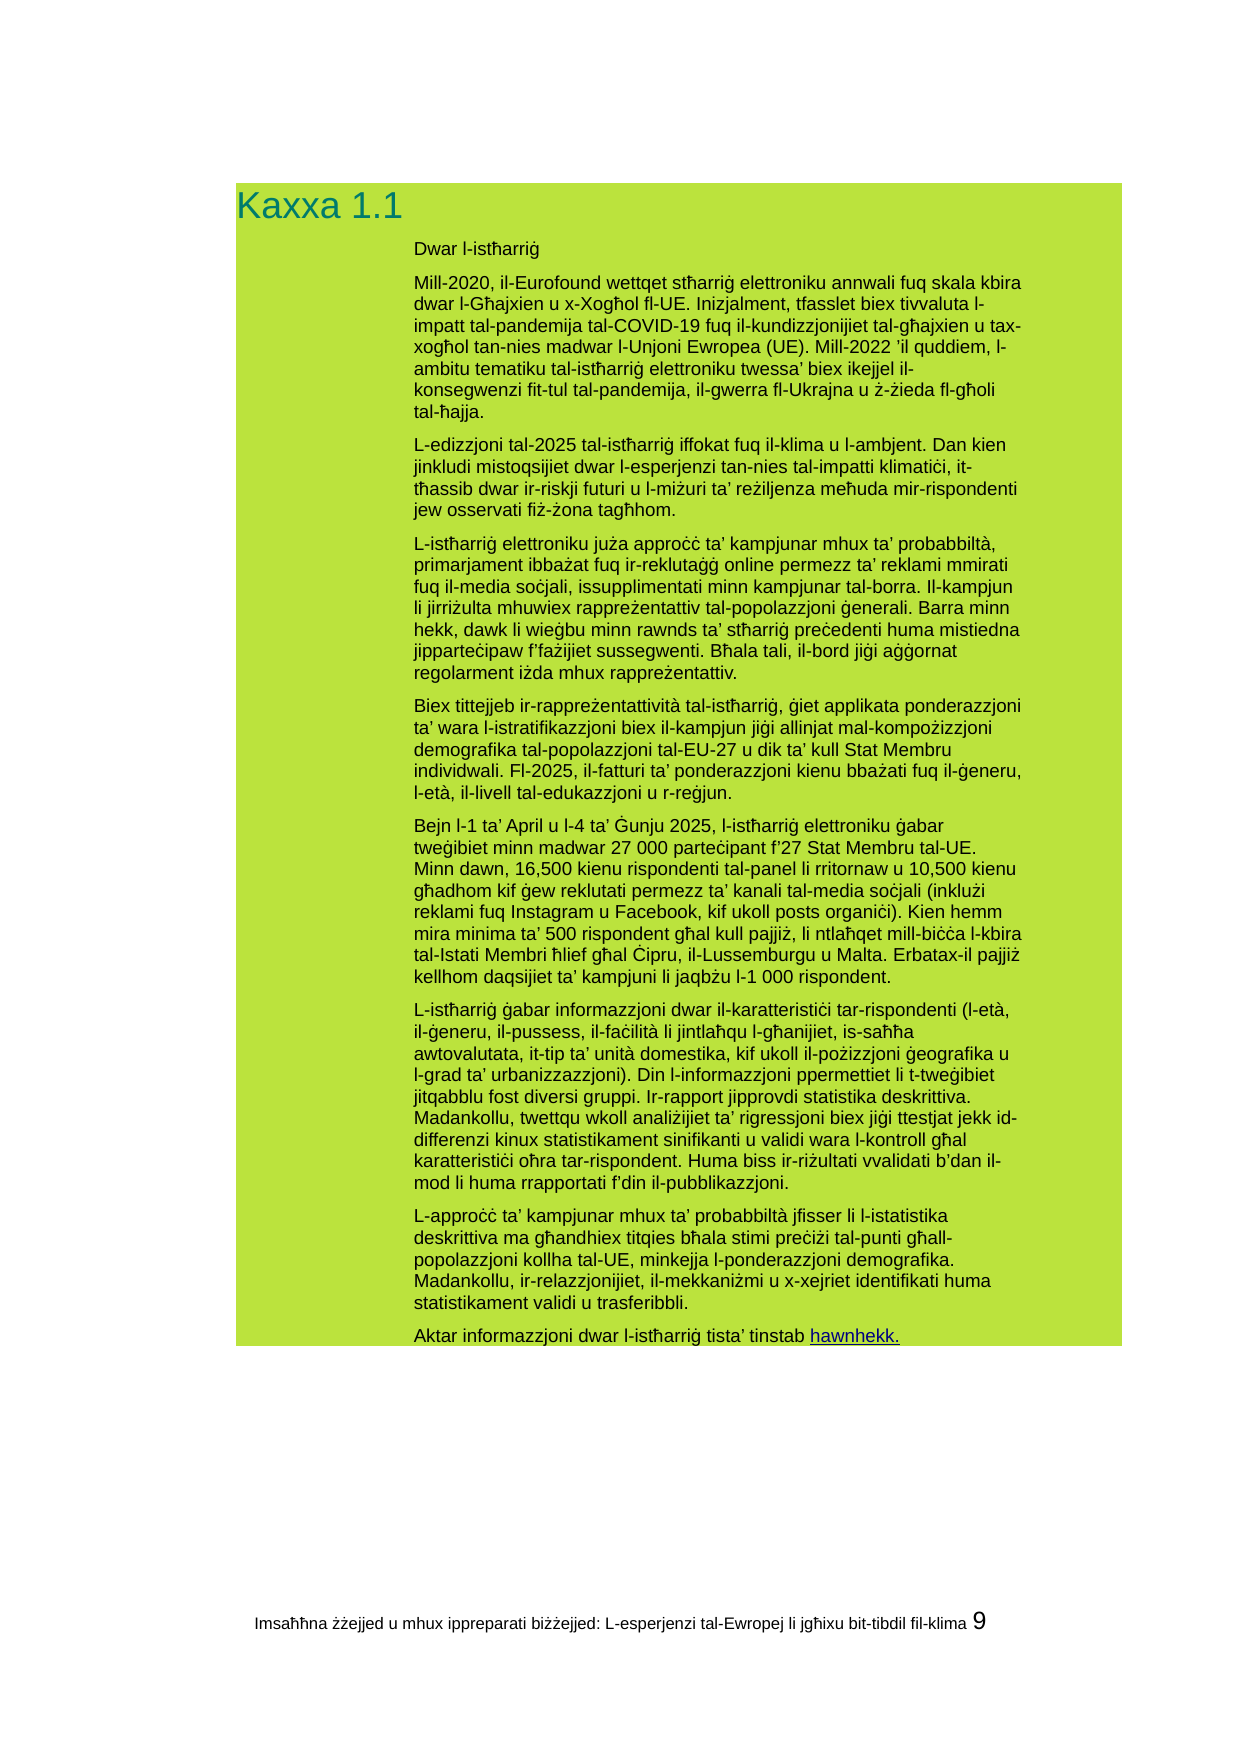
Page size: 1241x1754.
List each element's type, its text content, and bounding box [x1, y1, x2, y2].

text Bejn l-1 ta’ April u l-4 ta’ Ġunju 2025, l-istħarriġ elettroniku ġabar tweġibiet minn madwar 27 000 parteċipant f’27 Stat Membru tal-UE. Minn dawn, 16,500 kienu rispondenti tal-panel li rritornaw u 10,500 kienu għadhom kif ġew reklutati permezz ta’ kanali tal-media soċjali (inklużi reklami fuq Instagram u Facebook, kif ukoll posts organiċi). Kien hemm mira minima ta’ 500 rispondent għal kull pajjiż, li ntlaħqet mill-biċċa l-kbira tal-Istati Membri ħlief għal Ċipru, il-Lussemburgu u Malta. Erbatax-il pajjiż kellhom daqsijiet ta’ kampjuni li jaqbżu l-1 000 rispondent. [413, 815, 1022, 987]
text L-istħarriġ elettroniku juża approċċ ta’ kampjunar mhux ta’ probabbiltà, primarjament ibbażat fuq ir-reklutaġġ online permezz ta’ reklami mmirati fuq il-media soċjali, issupplimentati minn kampjunar tal-borra. Il-kampjun li jirriżulta mhuwiex rappreżentattiv tal-popolazzjoni ġenerali. Barra minn hekk, dawk li wieġbu minn rawnds ta’ stħarriġ preċedenti huma mistiedna jipparteċipaw f’fażijiet sussegwenti. Bħala tali, il-bord jiġi aġġornat regolarment iżda mhux rappreżentattiv. [413, 532, 1022, 683]
text Mill-2020, il-Eurofound wettqet stħarriġ elettroniku annwali fuq skala kbira dwar l-Għajxien u x-Xogħol fl-UE. Inizjalment, tfasslet biex tivvaluta l-impatt tal-pandemija tal-COVID-19 fuq il-kundizzjonijiet tal-għajxien u tax-xogħol tan-nies madwar l-Unjoni Ewropea (UE). Mill-2022 ’il quddiem, l-ambitu tematiku tal-istħarriġ elettroniku twessa’ biex ikejjel il-konsegwenzi fit-tul tal-pandemija, il-gwerra fl-Ukrajna u ż-żieda fl-għoli tal-ħajja. [413, 271, 1022, 422]
text Dwar l-istħarriġ [413, 238, 1022, 259]
text Biex tittejjeb ir-rappreżentattività tal-istħarriġ, ġiet applikata ponderazzjoni ta’ wara l-istratifikazzjoni biex il-kampjun jiġi allinjat mal-kompożizzjoni demografika tal-popolazzjoni tal-EU-27 u dik ta’ kull Stat Membru individwali. Fl-2025, il-fatturi ta’ ponderazzjoni kienu bbażati fuq il-ġeneru, l-età, il-livell tal-edukazzjoni u r-reġjun. [413, 695, 1022, 803]
text Aktar informazzjoni dwar l-istħarriġ tista’ tinstab hawnhekk. [413, 1325, 1022, 1346]
text Kaxxa 1.1 [236, 183, 1122, 226]
text L-approċċ ta’ kampjunar mhux ta’ probabbiltà jfisser li l-istatistika deskrittiva ma għandhiex titqies bħala stimi preċiżi tal-punti għall-popolazzjoni kollha tal-UE, minkejja l-ponderazzjoni demografika. Madankollu, ir-relazzjonijiet, il-mekkaniżmi u x-xejriet identifikati huma statistikament validi u trasferibbli. [413, 1205, 1022, 1313]
text L-istħarriġ ġabar informazzjoni dwar il-karatteristiċi tar-rispondenti (l-età, il-ġeneru, il-pussess, il-faċilità li jintlaħqu l-għanijiet, is-saħħa awtovalutata, it-tip ta’ unità domestika, kif ukoll il-pożizzjoni ġeografika u l-grad ta’ urbanizzazzjoni). Din l-informazzjoni ppermettiet li t-tweġibiet jitqabblu fost diversi gruppi. Ir-rapport jipprovdi statistika deskrittiva. Madankollu, twettqu wkoll analiżijiet ta’ rigressjoni biex jiġi ttestjat jekk id-differenzi kinux statistikament sinifikanti u validi wara l-kontroll għal karatteristiċi oħra tar-rispondent. Huma biss ir-riżultati vvalidati b’dan il-mod li huma rrapportati f’din il-pubblikazzjoni. [413, 999, 1022, 1193]
text L-edizzjoni tal-2025 tal-istħarriġ iffokat fuq il-klima u l-ambjent. Dan kien jinkludi mistoqsijiet dwar l-esperjenzi tan-nies tal-impatti klimatiċi, it-tħassib dwar ir-riskji futuri u l-miżuri ta’ reżiljenza meħuda mir-rispondenti jew osservati fiż-żona tagħhom. [413, 434, 1022, 521]
